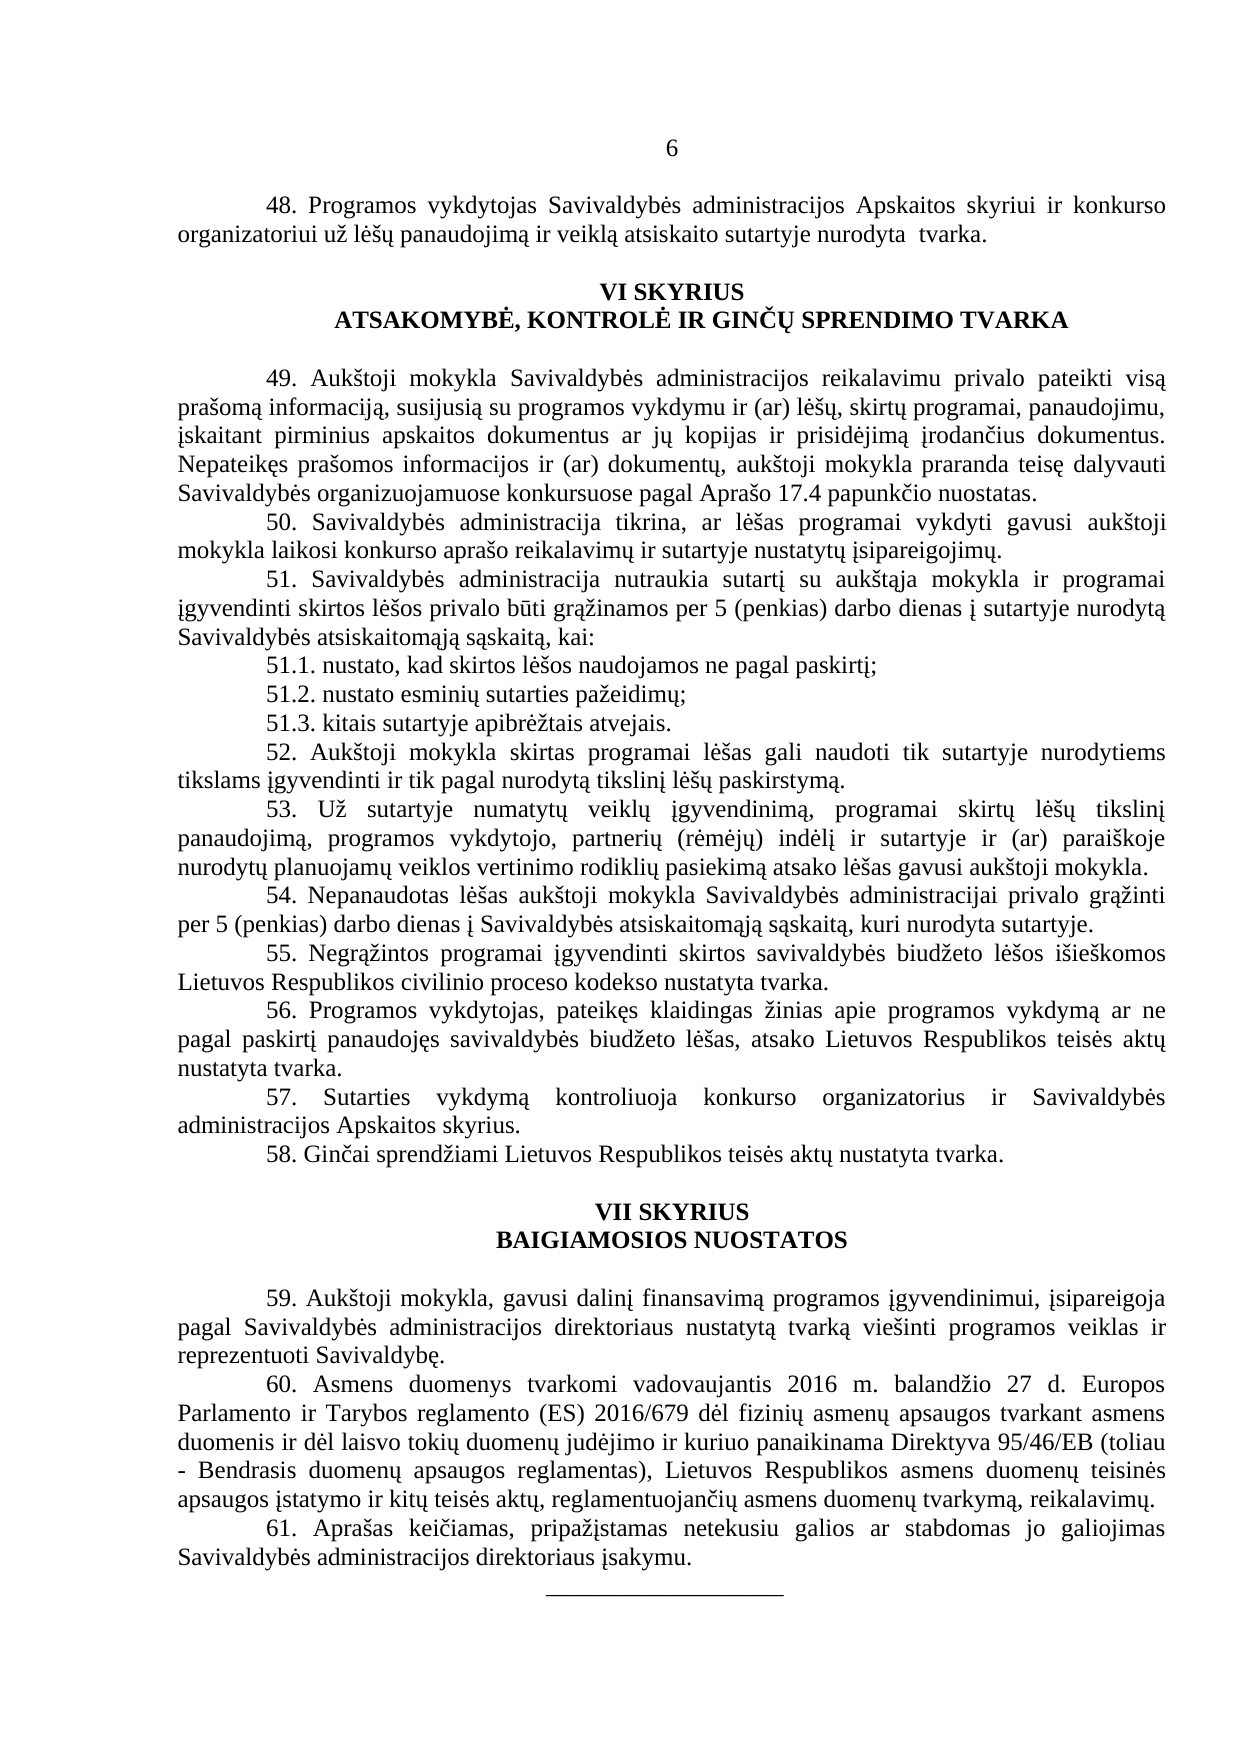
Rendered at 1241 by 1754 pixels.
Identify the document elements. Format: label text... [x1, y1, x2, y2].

text ATSAKOMYBĖ, KONTROLĖ IR GINČŲ SPRENDIMO TVARKA [177, 305, 1167, 334]
text 60. Asmens duomenys tvarkomi vadovaujantis 2016 m. balandžio 27 d. Europos Parlamento ir Tarybos reglamento (ES) 2016/679 dėl fizinių asmenų apsaugos tvarkant asmens duomenis ir dėl laisvo tokių duomenų judėjimo ir kuriuo panaikinama Direktyva 95/46/EB (toliau - Bendrasis duomenų apsaugos reglamentas), Lietuvos Respublikos asmens duomenų teisinės apsaugos įstatymo ir kitų teisės aktų, reglamentuojančių asmens duomenų tvarkymą, reikalavimų. [177, 1369, 1167, 1513]
text 59. Aukštoji mokykla, gavusi dalinį finansavimą programos įgyvendinimui, įsipareigoja pagal Savivaldybės administracijos direktoriaus nustatytą tvarką viešinti programos veiklas ir reprezentuoti Savivaldybę. [177, 1283, 1167, 1369]
text 51.1. nustato, kad skirtos lėšos naudojamos ne pagal paskirtį; [177, 650, 1167, 679]
text ___________________ [162, 1570, 1167, 1599]
text 51.2. nustato esminių sutarties pažeidimų; [177, 679, 1167, 708]
text 52. Aukštoji mokykla skirtas programai lėšas gali naudoti tik sutartyje nurodytiems tikslams įgyvendinti ir tik pagal nurodytą tikslinį lėšų paskirstymą. [177, 737, 1167, 794]
text 58. Ginčai sprendžiami Lietuvos Respublikos teisės aktų nustatyta tvarka. [177, 1139, 1167, 1168]
text BAIGIAMOSIOS NUOSTATOS [177, 1225, 1167, 1254]
text 48. Programos vykdytojas Savivaldybės administracijos Apskaitos skyriui ir konkurso organizatoriui už lėšų panaudojimą ir veiklą atsiskaito sutartyje nurodyta tvarka. [177, 190, 1167, 248]
text VI SKYRIUS [177, 277, 1167, 305]
text 54. Nepanaudotas lėšas aukštoji mokykla Savivaldybės administracijai privalo grąžinti per 5 (penkias) darbo dienas į Savivaldybės atsiskaitomąją sąskaitą, kuri nurodyta sutartyje. [177, 880, 1167, 938]
text 61. Aprašas keičiamas, pripažįstamas netekusiu galios ar stabdomas jo galiojimas Savivaldybės administracijos direktoriaus įsakymu. [177, 1513, 1167, 1570]
text 49. Aukštoji mokykla Savivaldybės administracijos reikalavimu privalo pateikti visą prašomą informaciją, susijusią su programos vykdymu ir (ar) lėšų, skirtų programai, panaudojimu, įskaitant pirminius apskaitos dokumentus ar jų kopijas ir prisidėjimą įrodančius dokumentus. Nepateikęs prašomos informacijos ir (ar) dokumentų, aukštoji mokykla praranda teisę dalyvauti Savivaldybės organizuojamuose konkursuose pagal Aprašo 17.4 papunkčio nuostatas. [177, 363, 1167, 507]
text 56. Programos vykdytojas, pateikęs klaidingas žinias apie programos vykdymą ar ne pagal paskirtį panaudojęs savivaldybės biudžeto lėšas, atsako Lietuvos Respublikos teisės aktų nustatyta tvarka. [177, 995, 1167, 1082]
text 57. Sutarties vykdymą kontroliuoja konkurso organizatorius ir Savivaldybės administracijos Apskaitos skyrius. [177, 1082, 1167, 1139]
text VII SKYRIUS [177, 1197, 1167, 1225]
text 53. Už sutartyje numatytų veiklų įgyvendinimą, programai skirtų lėšų tikslinį panaudojimą, programos vykdytojo, partnerių (rėmėjų) indėlį ir sutartyje ir (ar) paraiškoje nurodytų planuojamų veiklos vertinimo rodiklių pasiekimą atsako lėšas gavusi aukštoji mokykla. [177, 794, 1167, 880]
text 50. Savivaldybės administracija tikrina, ar lėšas programai vykdyti gavusi aukštoji mokykla laikosi konkurso aprašo reikalavimų ir sutartyje nustatytų įsipareigojimų. [177, 507, 1167, 564]
text 51.3. kitais sutartyje apibrėžtais atvejais. [177, 708, 1167, 737]
text 51. Savivaldybės administracija nutraukia sutartį su aukštąja mokykla ir programai įgyvendinti skirtos lėšos privalo būti grąžinamos per 5 (penkias) darbo dienas į sutartyje nurodytą Savivaldybės atsiskaitomąją sąskaitą, kai: [177, 564, 1167, 650]
text 55. Negrąžintos programai įgyvendinti skirtos savivaldybės biudžeto lėšos išieškomos Lietuvos Respublikos civilinio proceso kodekso nustatyta tvarka. [177, 938, 1167, 995]
